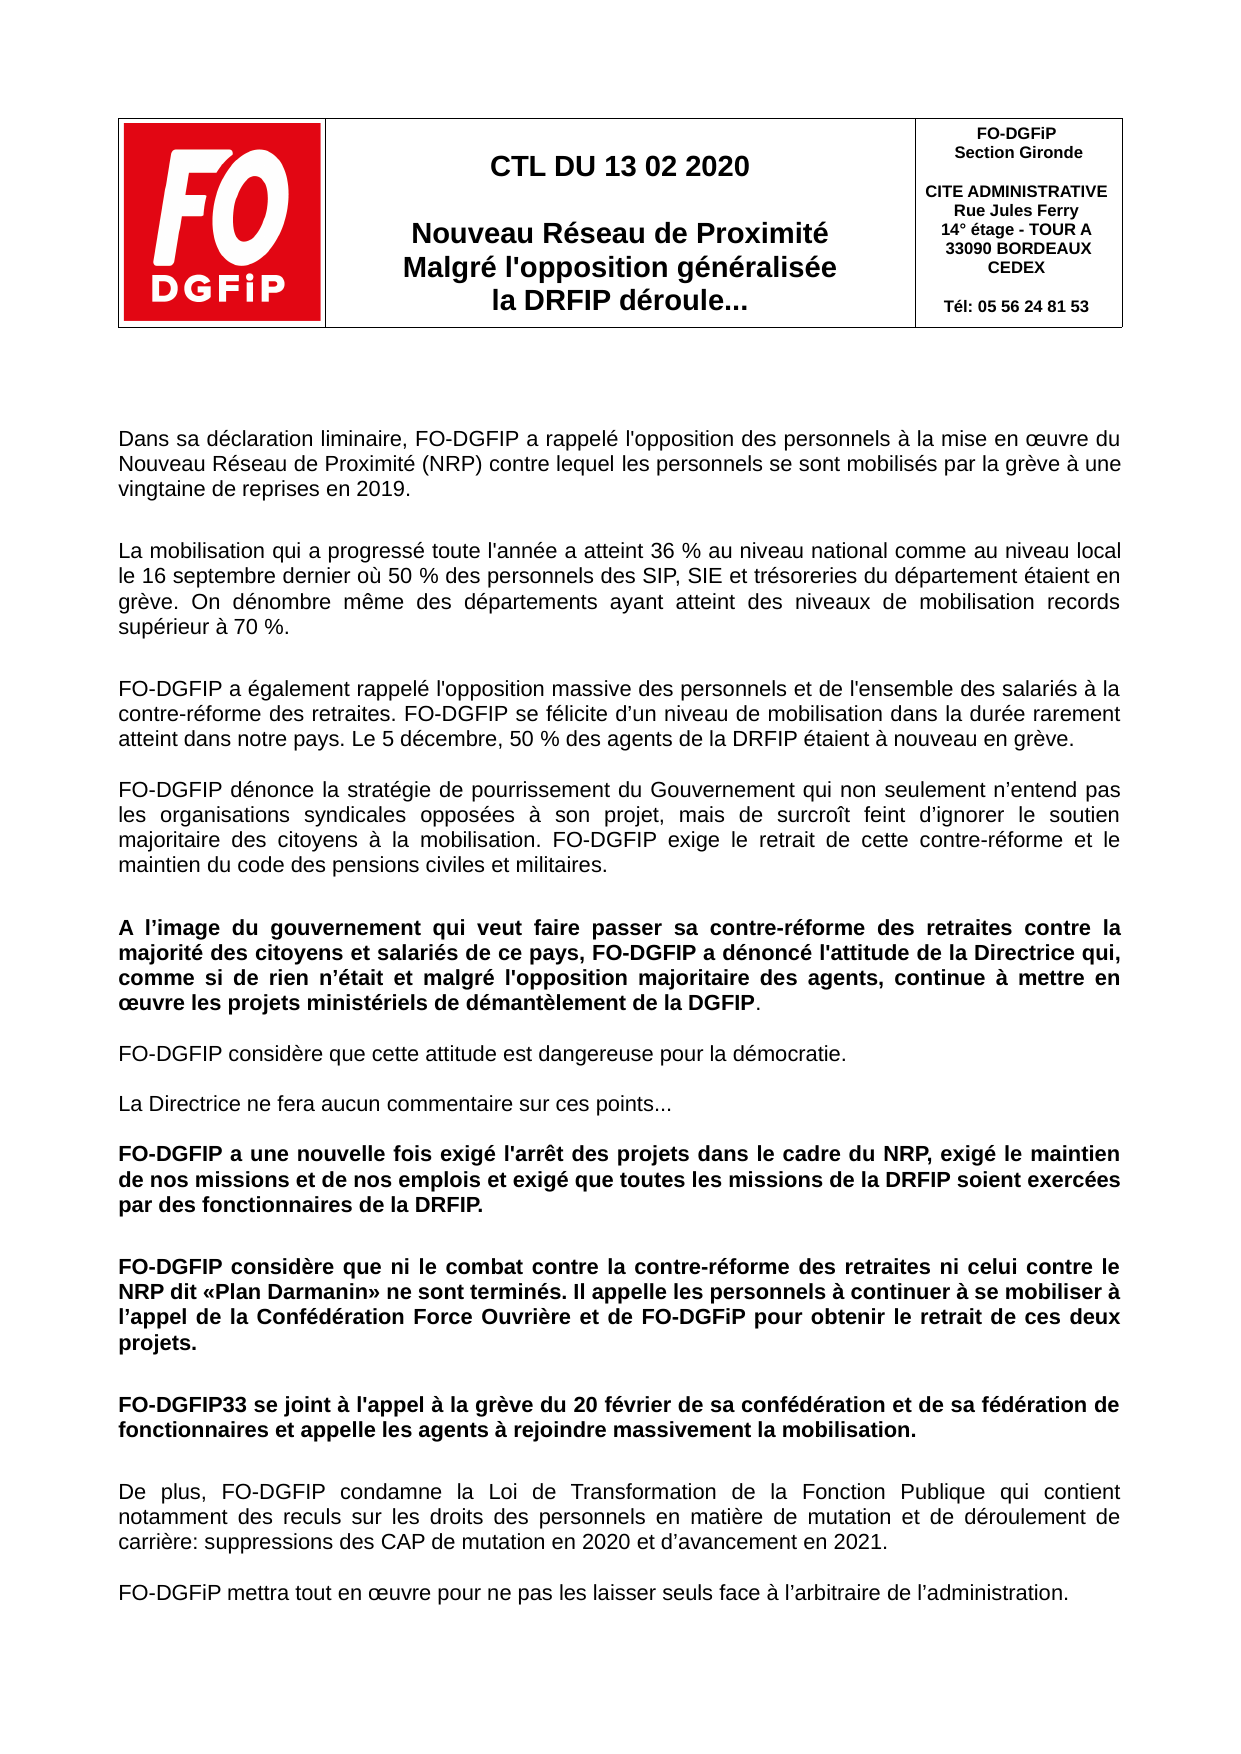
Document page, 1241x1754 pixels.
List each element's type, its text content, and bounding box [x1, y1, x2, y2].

text De plus, FO-DGFIP condamne la Loi de Transformation de la Fonction Publique qui contient notamment des reculs sur les droits des personnels en matière de mutation et de déroulement de carrière: suppressions des CAP de mutation en 2020 et d’avancement en 2021. [118, 1479, 1122, 1554]
text FO-DGFIP a également rappelé l'opposition massive des personnels et de l'ensemble des salariés à la contre-réforme des retraites. FO-DGFIP se félicite d’un niveau de mobilisation dans la durée rarement atteint dans notre pays. Le 5 décembre, 50 % des agents de la DRFIP étaient à nouveau en grève. [118, 676, 1122, 751]
table_header FO-DGFiP Section Gironde CITE ADMINISTRATIVE Rue Jules Ferry 14° étage - TOUR A 33090 BORDEAUX CEDEX Tél: 05 56 24 81 53 [916, 119, 1122, 327]
text FO-DGFIP33 se joint à l'appel à la grève du 20 février de sa confédération et de sa fédération de fonctionnaires et appelle les agents à rejoindre massivement la mobilisation. [118, 1391, 1122, 1442]
text La Directrice ne fera aucun commentaire sur ces points... [118, 1091, 1122, 1116]
table_header [119, 119, 325, 327]
text FO-DGFiP mettra tout en œuvre pour ne pas les laisser seuls face à l’arbitraire de l’administration. [118, 1579, 1122, 1605]
text FO-DGFIP dénonce la stratégie de pourrissement du Gouvernement qui non seulement n’entend pas les organisations syndicales opposées à son projet, mais de surcroît feint d’ignorer le soutien majoritaire des citoyens à la mobilisation. FO-DGFIP exige le retrait de cette contre-réforme et le maintien du code des pensions civiles et militaires. [118, 777, 1122, 877]
text FO-DGFIP considère que cette attitude est dangereuse pour la démocratie. [118, 1040, 1122, 1066]
text FO-DGFIP considère que ni le combat contre la contre-réforme des retraites ni celui contre le NRP dit «Plan Darmanin» ne sont terminés. Il appelle les personnels à continuer à se mobiliser à l’appel de la Confédération Force Ouvrière et de FO-DGFiP pour obtenir le retrait de ces deux projets. [118, 1254, 1122, 1354]
text FO-DGFIP a une nouvelle fois exigé l'arrêt des projets dans le cadre du NRP, exigé le maintien de nos missions et de nos emplois et exigé que toutes les missions de la DRFIP soient exercées par des fonctionnaires de la DRFIP. [118, 1141, 1122, 1217]
text A l’image du gouvernement qui veut faire passer sa contre-réforme des retraites contre la majorité des citoyens et salariés de ce pays, FO-DGFIP a dénoncé l'attitude de la Directrice qui, comme si de rien n’était et malgré l'opposition majoritaire des agents, continue à mettre en œuvre les projets ministériels de démantèlement de la DGFIP. [118, 914, 1122, 1015]
text La mobilisation qui a progressé toute l'année a atteint 36 % au niveau national comme au niveau local le 16 septembre dernier où 50 % des personnels des SIP, SIE et trésoreries du département étaient en grève. On dénombre même des départements ayant atteint des niveaux de mobilisation records supérieur à 70 %. [118, 538, 1122, 639]
text Dans sa déclaration liminaire, FO-DGFIP a rappelé l'opposition des personnels à la mise en œuvre du Nouveau Réseau de Proximité (NRP) contre lequel les personnels se sont mobilisés par la grève à une vingtaine de reprises en 2019. [118, 426, 1122, 501]
table_header CTL DU 13 02 2020 Nouveau Réseau de Proximité Malgré l'opposition généralisée la DRFIP déroule... [326, 119, 915, 327]
